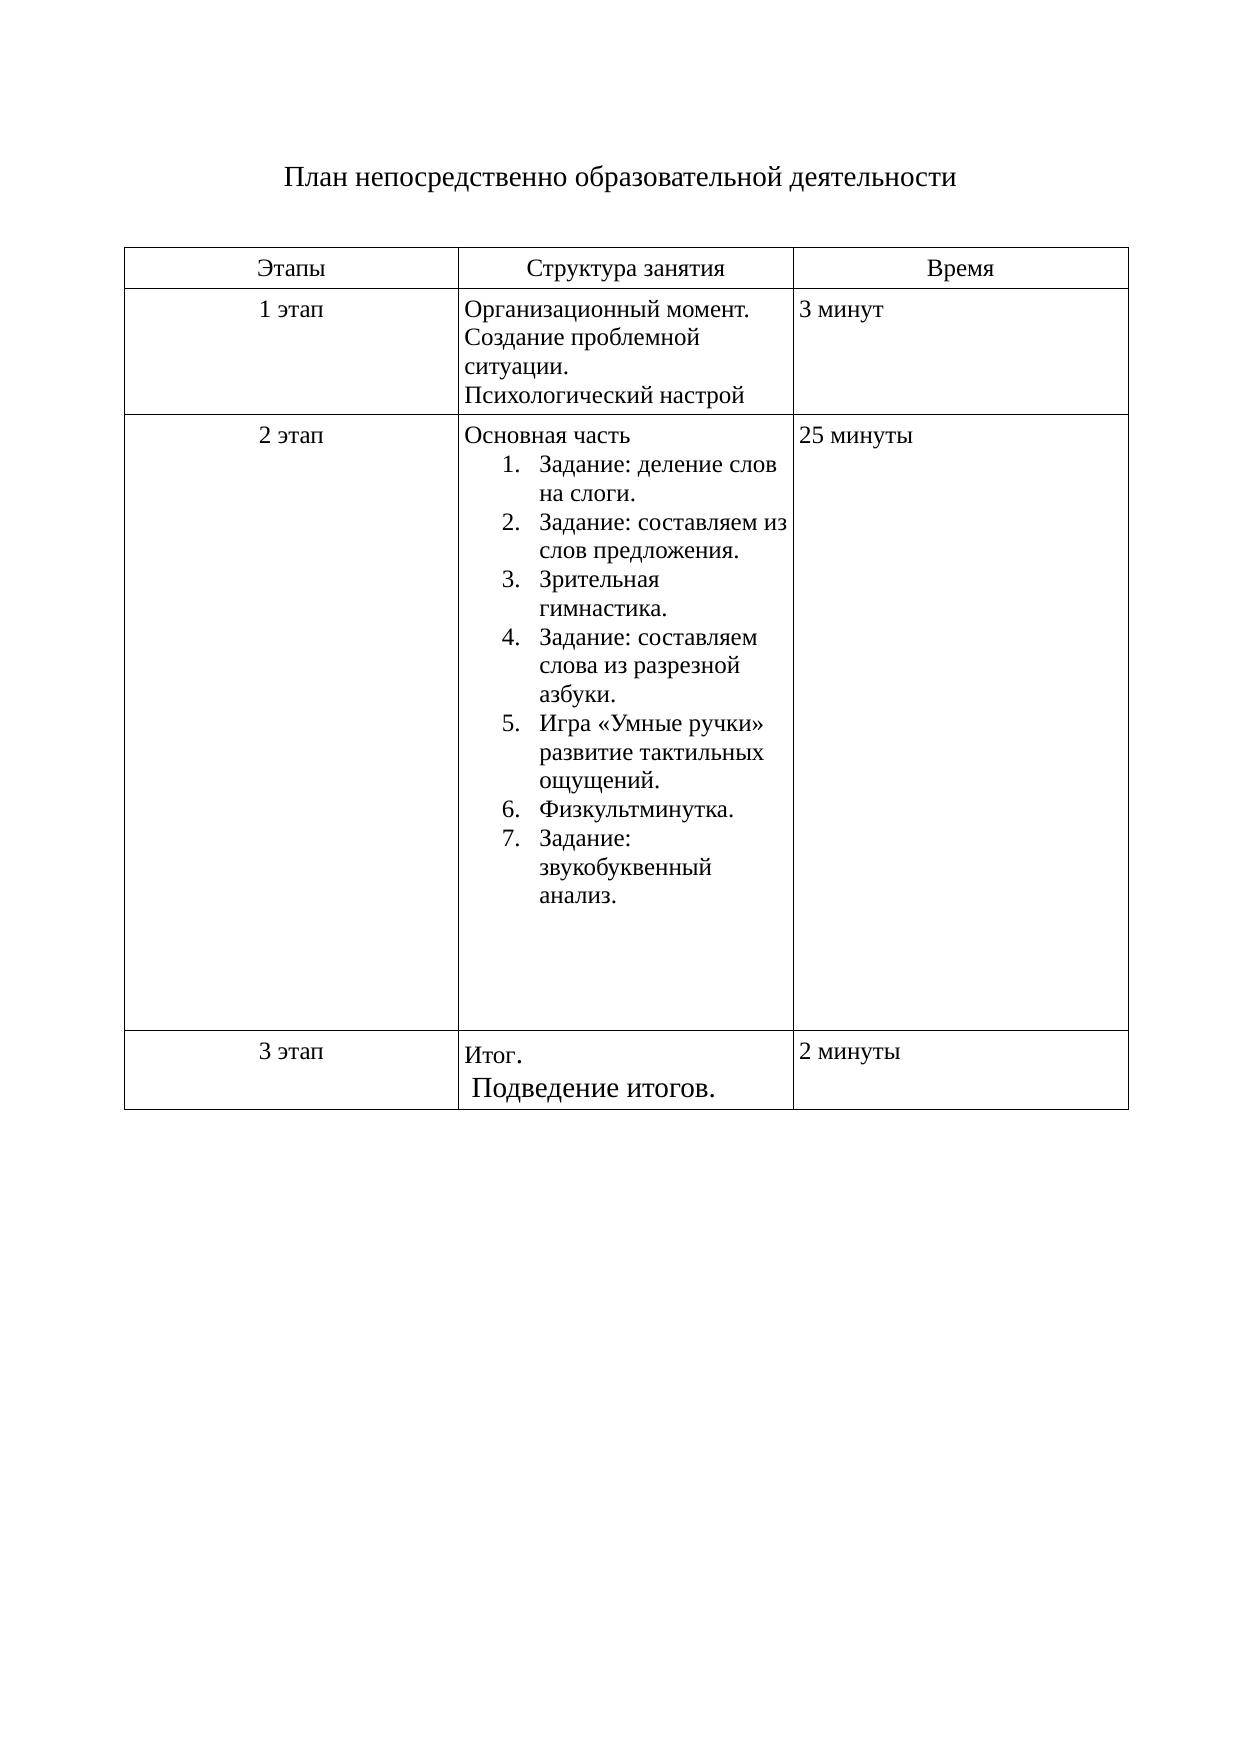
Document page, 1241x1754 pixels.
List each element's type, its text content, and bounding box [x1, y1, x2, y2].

table_cell 2 этап [125, 415, 458, 1030]
table_cell 1 этап [125, 289, 458, 414]
table_header Структура занятия [459, 248, 793, 287]
table_cell Итог. Подведение итогов. [459, 1031, 793, 1109]
table_cell 2 минуты [794, 1031, 1128, 1109]
table_cell Основная часть Задание: деление слов на слоги. Задание: составляем из слов предложения. Зрительная гимнастика. Задание: составляем слова из разрезной азбуки. Игра «Умные ручки» развитие тактильных ощущений. Физкультминутка. Задание: звукобуквенный анализ. [459, 415, 793, 1030]
text План непосредственно образовательной деятельности [118, 159, 1122, 193]
table_header Время [794, 248, 1128, 287]
table_cell Организационный момент. Создание проблемной ситуации. Психологический настрой [459, 289, 793, 414]
table_cell 3 этап [125, 1031, 458, 1109]
table_cell 3 минут [794, 289, 1128, 414]
table_cell 25 минуты [794, 415, 1128, 1030]
table_header Этапы [125, 248, 458, 287]
